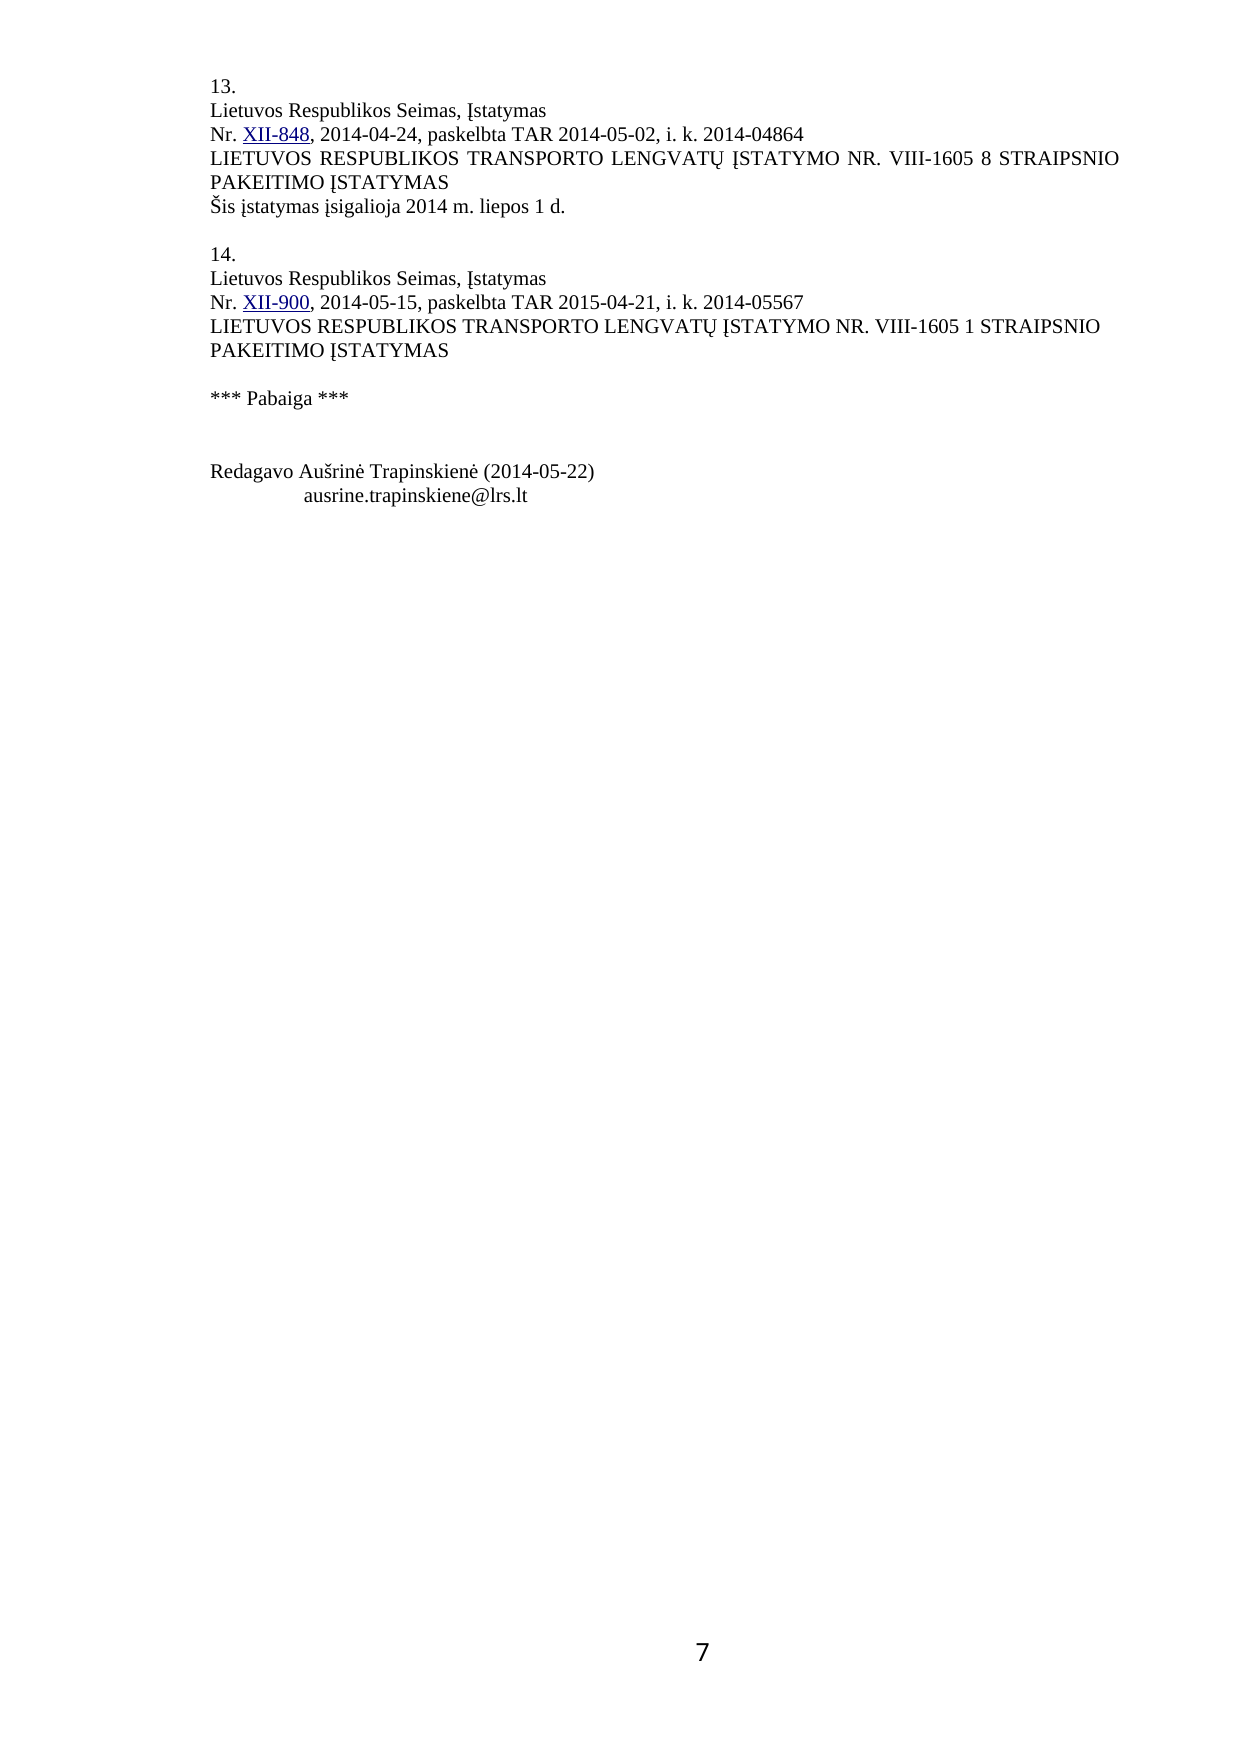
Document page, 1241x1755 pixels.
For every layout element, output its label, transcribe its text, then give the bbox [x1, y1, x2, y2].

text Nr. XII-900, 2014-05-15, paskelbta TAR 2015-04-21, i. k. 2014-05567 [210, 290, 1120, 314]
text Šis įstatymas įsigalioja 2014 m. liepos 1 d. [210, 194, 1120, 218]
text 13. [210, 73, 1120, 98]
text Lietuvos Respublikos Seimas, Įstatymas [210, 266, 1120, 290]
text Redagavo Aušrinė Trapinskienė (2014-05-22) [210, 458, 1120, 483]
text LIETUVOS RESPUBLIKOS TRANSPORTO LENGVATŲ ĮSTATYMO NR. VIII-1605 8 STRAIPSNIO PAKEITIMO ĮSTATYMAS [210, 146, 1120, 194]
text 14. [210, 242, 1120, 266]
text Lietuvos Respublikos Seimas, Įstatymas [210, 98, 1120, 122]
text LIETUVOS RESPUBLIKOS TRANSPORTO LENGVATŲ ĮSTATYMO NR. VIII-1605 1 STRAIPSNIO PAKEITIMO ĮSTATYMAS [210, 314, 1120, 362]
text Nr. XII-848, 2014-04-24, paskelbta TAR 2014-05-02, i. k. 2014-04864 [210, 122, 1120, 146]
text *** Pabaiga *** [210, 386, 1120, 410]
text ausrine.trapinskiene@lrs.lt [210, 483, 1120, 507]
